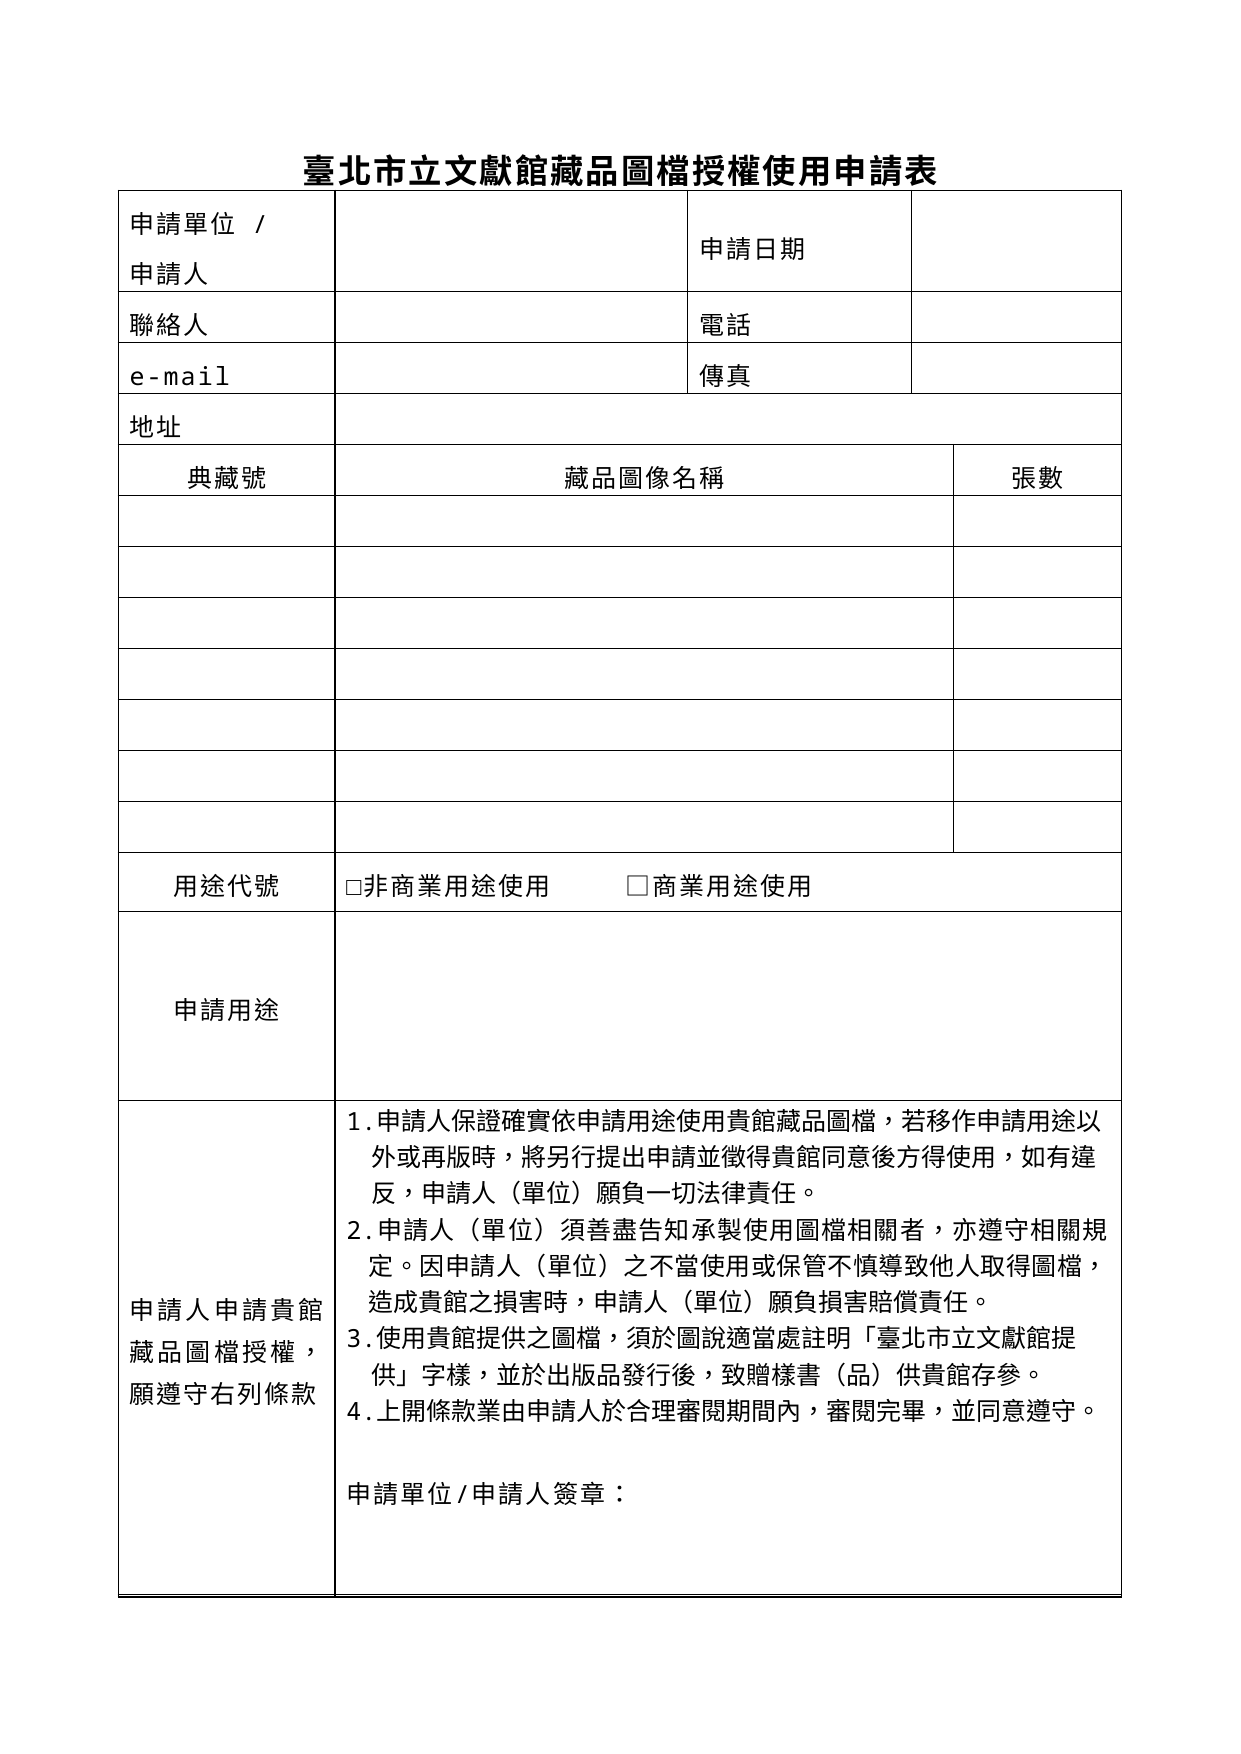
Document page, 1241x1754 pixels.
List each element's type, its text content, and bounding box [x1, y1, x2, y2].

table_header [912, 191, 1121, 291]
table_cell [912, 343, 1121, 393]
table_cell 電話 [688, 292, 911, 342]
table_cell e-mail [119, 343, 334, 393]
table_cell [912, 292, 1121, 342]
table_cell [954, 496, 1121, 546]
table_cell 藏品圖像名稱 [336, 445, 953, 495]
table_header 申請日期 [688, 191, 911, 291]
table_cell [119, 547, 334, 597]
table_cell [119, 700, 334, 750]
table_cell [119, 802, 334, 852]
table_cell [336, 496, 953, 546]
table_cell 聯絡人 [119, 292, 334, 342]
table_cell [954, 547, 1121, 597]
table_cell [954, 751, 1121, 801]
table_cell [336, 649, 953, 699]
table_cell 典藏號 [119, 445, 334, 495]
table_cell [336, 912, 1121, 1100]
table_cell □非商業用途使用 □商業用途使用 [336, 853, 1121, 911]
table_cell [119, 598, 334, 648]
table_cell 1.申請人保證確實依申請用途使用貴館藏品圖檔，若移作申請用途以外或再版時，將另行提出申請並徵得貴館同意後方得使用，如有違反，申請人（單位）願負一切法律責任。 2.申請人（單位）須善盡告知承製使用圖檔相關者，亦遵守相關規定。因申請人（單位）之不當使用或保管不慎導致他人取得圖檔，造成貴館之損害時，申請人（單位）願負損害賠償責任。 3.使用貴館提供之圖檔，須於圖說適當處註明「臺北市立文獻館提供」字樣，並於出版品發行後，致贈樣書（品）供貴館存參。 4.上開條款業由申請人於合理審閱期間內，審閱完畢，並同意遵守。 申請單位/申請人簽章： [336, 1101, 1121, 1594]
table_cell [954, 700, 1121, 750]
table_cell [954, 598, 1121, 648]
table_cell [119, 496, 334, 546]
text 臺北市立文獻館藏品圖檔授權使用申請表 [118, 127, 1122, 189]
table_cell 申請人申請貴館藏品圖檔授權，願遵守右列條款 [119, 1101, 334, 1594]
table_cell [119, 649, 334, 699]
table_header [336, 191, 687, 291]
table_cell [954, 802, 1121, 852]
table_cell [336, 598, 953, 648]
table_cell 地址 [119, 394, 334, 444]
table_cell 申請用途 [119, 912, 334, 1100]
table_cell 張數 [954, 445, 1121, 495]
table_header 申請單位 / 申請人 [119, 191, 334, 291]
table_cell [336, 292, 687, 342]
table_cell [119, 751, 334, 801]
table_cell [336, 547, 953, 597]
table_cell [336, 394, 1121, 444]
table_cell [336, 343, 687, 393]
table_cell [336, 802, 953, 852]
table_cell [336, 700, 953, 750]
table_cell 用途代號 [119, 853, 334, 911]
table_cell [954, 649, 1121, 699]
table_cell [336, 751, 953, 801]
table_cell 傳真 [688, 343, 911, 393]
